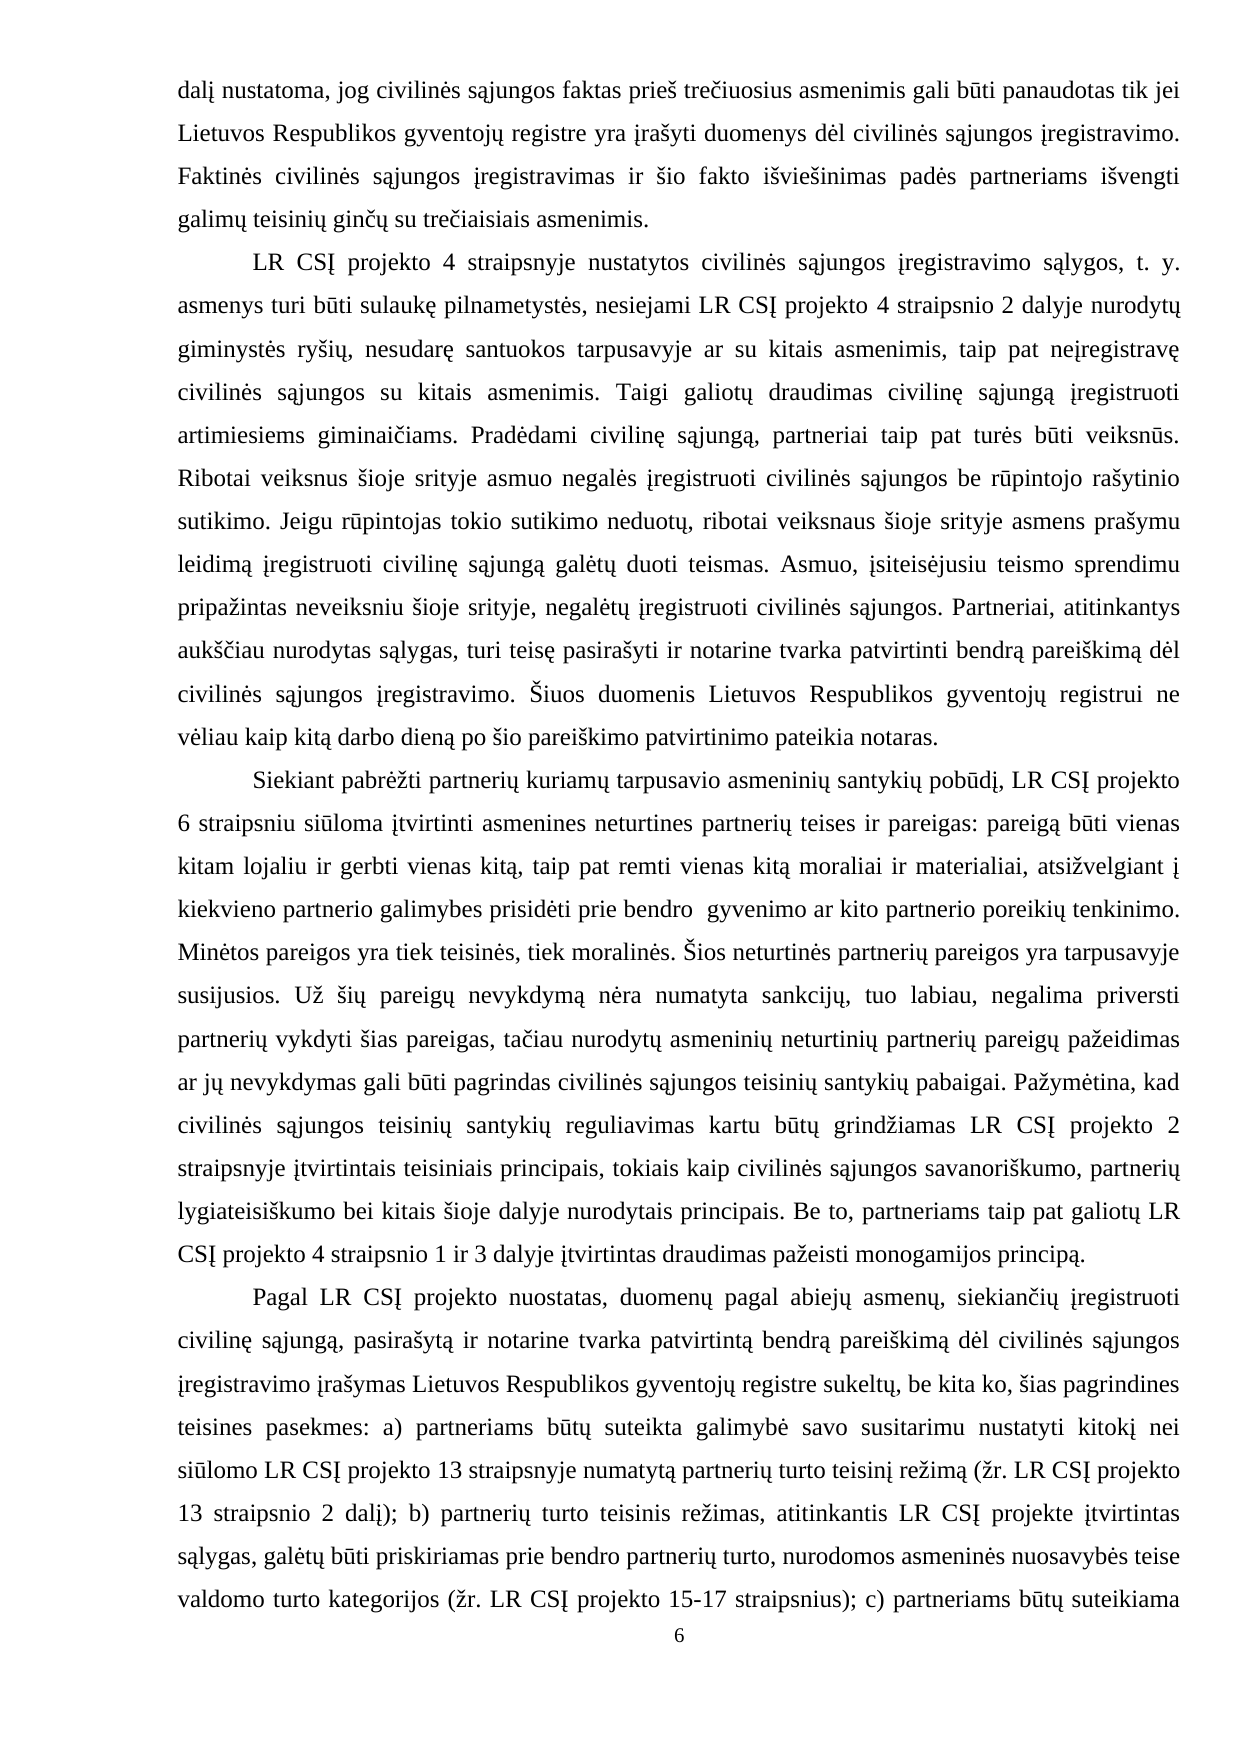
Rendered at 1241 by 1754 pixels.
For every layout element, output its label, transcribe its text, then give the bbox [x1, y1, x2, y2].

text Siekiant pabrėžti partnerių kuriamų tarpusavio asmeninių santykių pobūdį, LR CSĮ projekto 6 straipsniu siūloma įtvirtinti asmenines neturtines partnerių teises ir pareigas: pareigą būti vienas kitam lojaliu ir gerbti vienas kitą, taip pat remti vienas kitą moraliai ir materialiai, atsižvelgiant į kiekvieno partnerio galimybes prisidėti prie bendro gyvenimo ar kito partnerio poreikių tenkinimo. Minėtos pareigos yra tiek teisinės, tiek moralinės. Šios neturtinės partnerių pareigos yra tarpusavyje susijusios. Už šių pareigų nevykdymą nėra numatyta sankcijų, tuo labiau, negalima priversti partnerių vykdyti šias pareigas, tačiau nurodytų asmeninių neturtinių partnerių pareigų pažeidimas ar jų nevykdymas gali būti pagrindas civilinės sąjungos teisinių santykių pabaigai. Pažymėtina, kad civilinės sąjungos teisinių santykių reguliavimas kartu būtų grindžiamas LR CSĮ projekto 2 straipsnyje įtvirtintais teisiniais principais, tokiais kaip civilinės sąjungos savanoriškumo, partnerių lygiateisiškumo bei kitais šioje dalyje nurodytais principais. Be to, partneriams taip pat galiotų LR CSĮ projekto 4 straipsnio 1 ir 3 dalyje įtvirtintas draudimas pažeisti monogamijos principą. [177, 765, 1181, 1268]
text dalį nustatoma, jog civilinės sąjungos faktas prieš trečiuosius asmenimis gali būti panaudotas tik jei Lietuvos Respublikos gyventojų registre yra įrašyti duomenys dėl civilinės sąjungos įregistravimo. Faktinės civilinės sąjungos įregistravimas ir šio fakto išviešinimas padės partneriams išvengti galimų teisinių ginčų su trečiaisiais asmenimis. [177, 75, 1181, 233]
text Pagal LR CSĮ projekto nuostatas, duomenų pagal abiejų asmenų, siekiančių įregistruoti civilinę sąjungą, pasirašytą ir notarine tvarka patvirtintą bendrą pareiškimą dėl civilinės sąjungos įregistravimo įrašymas Lietuvos Respublikos gyventojų registre sukeltų, be kita ko, šias pagrindines teisines pasekmes: a) partneriams būtų suteikta galimybė savo susitarimu nustatyti kitokį nei siūlomo LR CSĮ projekto 13 straipsnyje numatytą partnerių turto teisinį režimą (žr. LR CSĮ projekto 13 straipsnio 2 dalį); b) partnerių turto teisinis režimas, atitinkantis LR CSĮ projekte įtvirtintas sąlygas, galėtų būti priskiriamas prie bendro partnerių turto, nurodomos asmeninės nuosavybės teise valdomo turto kategorijos (žr. LR CSĮ projekto 15-17 straipsnius); c) partneriams būtų suteikiama [177, 1282, 1181, 1613]
text LR CSĮ projekto 4 straipsnyje nustatytos civilinės sąjungos įregistravimo sąlygos, t. y. asmenys turi būti sulaukę pilnametystės, nesiejami LR CSĮ projekto 4 straipsnio 2 dalyje nurodytų giminystės ryšių, nesudarę santuokos tarpusavyje ar su kitais asmenimis, taip pat neįregistravę civilinės sąjungos su kitais asmenimis. Taigi galiotų draudimas civilinę sąjungą įregistruoti artimiesiems giminaičiams. Pradėdami civilinę sąjungą, partneriai taip pat turės būti veiksnūs. Ribotai veiksnus šioje srityje asmuo negalės įregistruoti civilinės sąjungos be rūpintojo rašytinio sutikimo. Jeigu rūpintojas tokio sutikimo neduotų, ribotai veiksnaus šioje srityje asmens prašymu leidimą įregistruoti civilinę sąjungą galėtų duoti teismas. Asmuo, įsiteisėjusiu teismo sprendimu pripažintas neveiksniu šioje srityje, negalėtų įregistruoti civilinės sąjungos. Partneriai, atitinkantys aukščiau nurodytas sąlygas, turi teisę pasirašyti ir notarine tvarka patvirtinti bendrą pareiškimą dėl civilinės sąjungos įregistravimo. Šiuos duomenis Lietuvos Respublikos gyventojų registrui ne vėliau kaip kitą darbo dieną po šio pareiškimo patvirtinimo pateikia notaras. [177, 247, 1181, 751]
